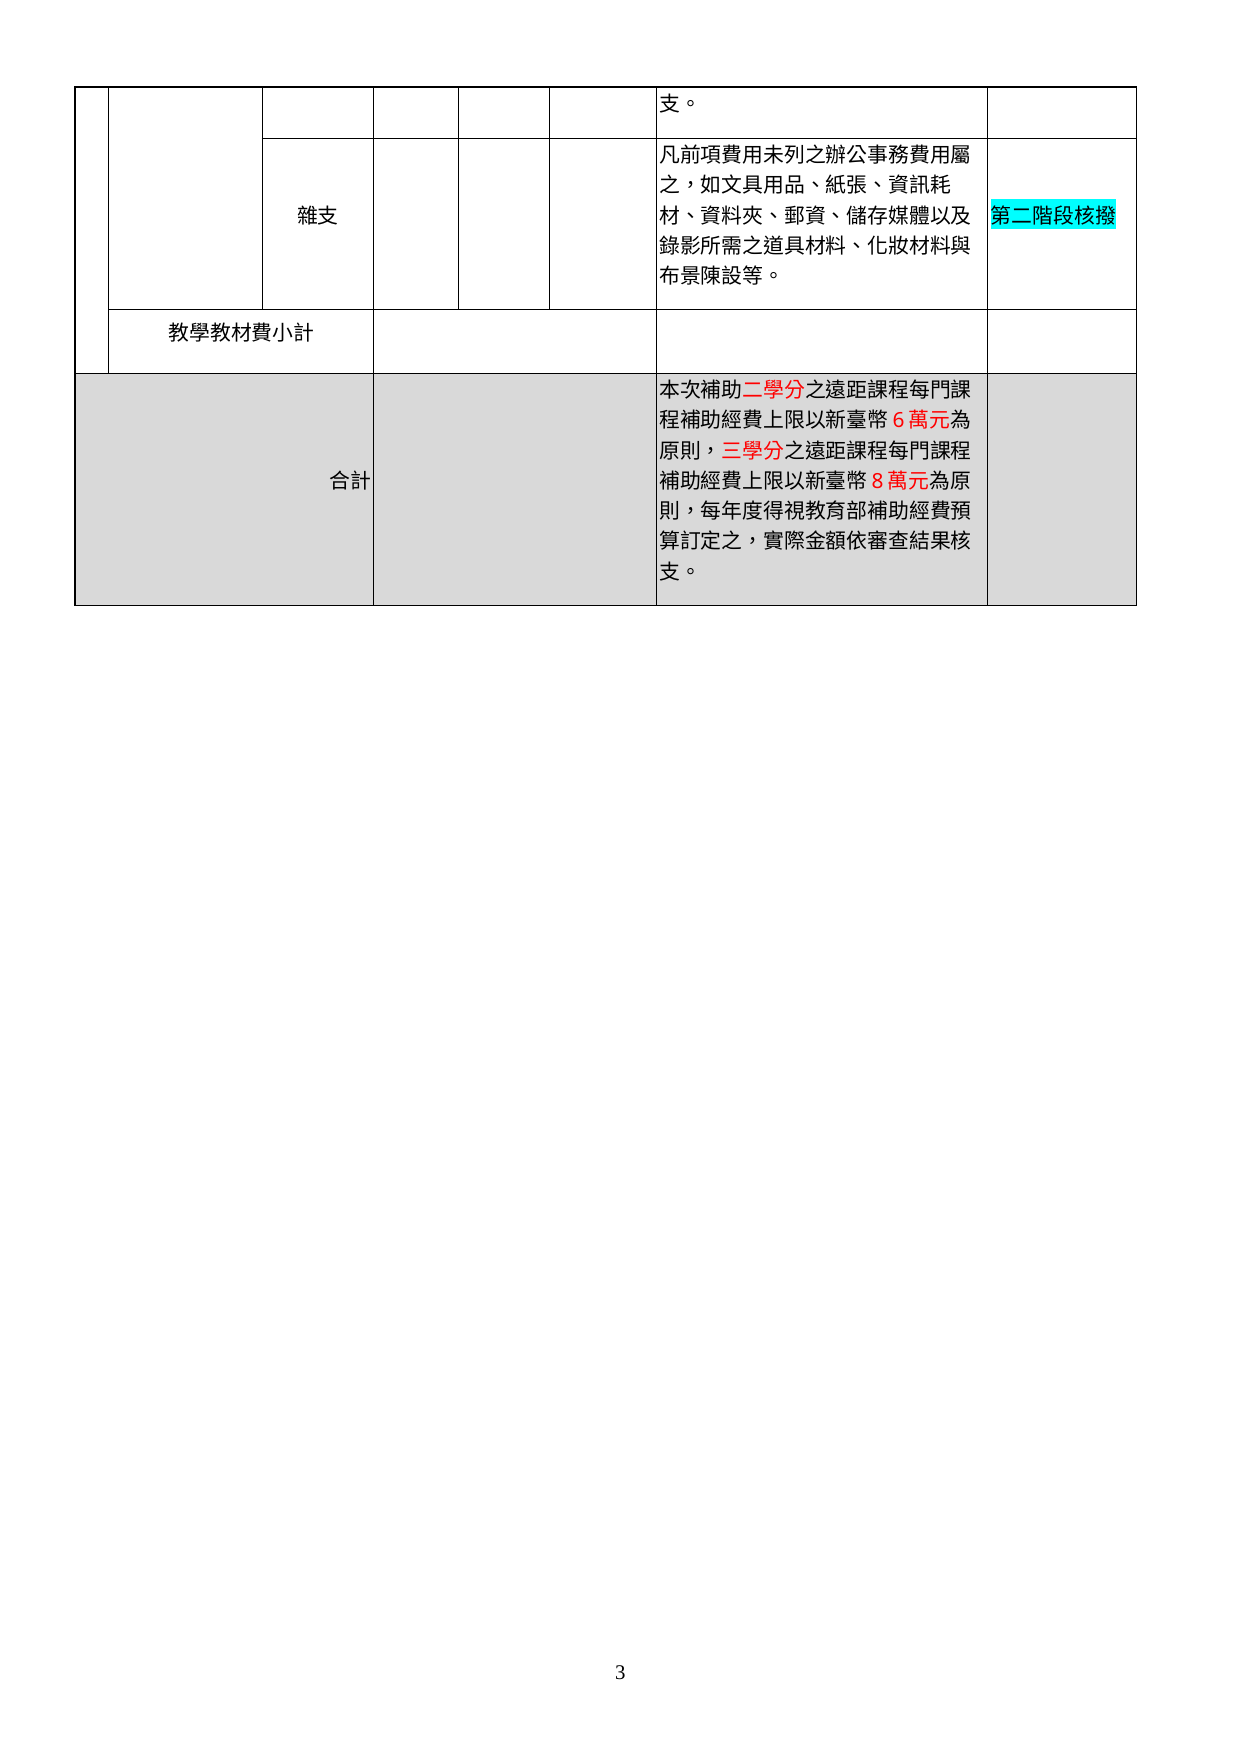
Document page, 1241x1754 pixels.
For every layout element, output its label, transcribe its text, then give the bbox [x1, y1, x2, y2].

table_cell [374, 374, 656, 605]
table_cell [459, 88, 549, 137]
table_cell 本次補助二學分之遠距課程每門課程補助經費上限以新臺幣6萬元為原則，三學分之遠距課程每門課程補助經費上限以新臺幣8萬元為原則，每年度得視教育部補助經費預算訂定之，實際金額依審查結果核支。 [657, 374, 987, 605]
table_cell [1137, 138, 1142, 309]
table_cell [374, 88, 458, 137]
table_cell 合計 [76, 374, 373, 605]
table_cell [76, 88, 108, 372]
table_cell [263, 88, 373, 137]
table_cell [1137, 86, 1142, 137]
table_cell [1137, 309, 1142, 372]
table_cell [657, 310, 987, 372]
table_cell 支。 [657, 88, 987, 137]
table_cell [459, 139, 549, 309]
table_cell [988, 310, 1136, 372]
table_cell 凡前項費用未列之辦公事務費用屬之，如文具用品、紙張、資訊耗材、資料夾、郵資、儲存媒體以及錄影所需之道具材料、化妝材料與布景陳設等。 [657, 139, 987, 309]
table_cell 第二階段核撥 [988, 139, 1136, 309]
table_cell [550, 88, 656, 137]
table_cell 教學教材費小計 [109, 310, 373, 372]
table_cell [374, 310, 656, 372]
table_cell [988, 88, 1136, 137]
table_cell 雜支 [263, 139, 373, 309]
table_cell [1137, 373, 1142, 605]
table_cell [988, 374, 1136, 605]
table_cell [374, 139, 458, 309]
table_cell [109, 88, 262, 309]
table_cell [550, 139, 656, 309]
